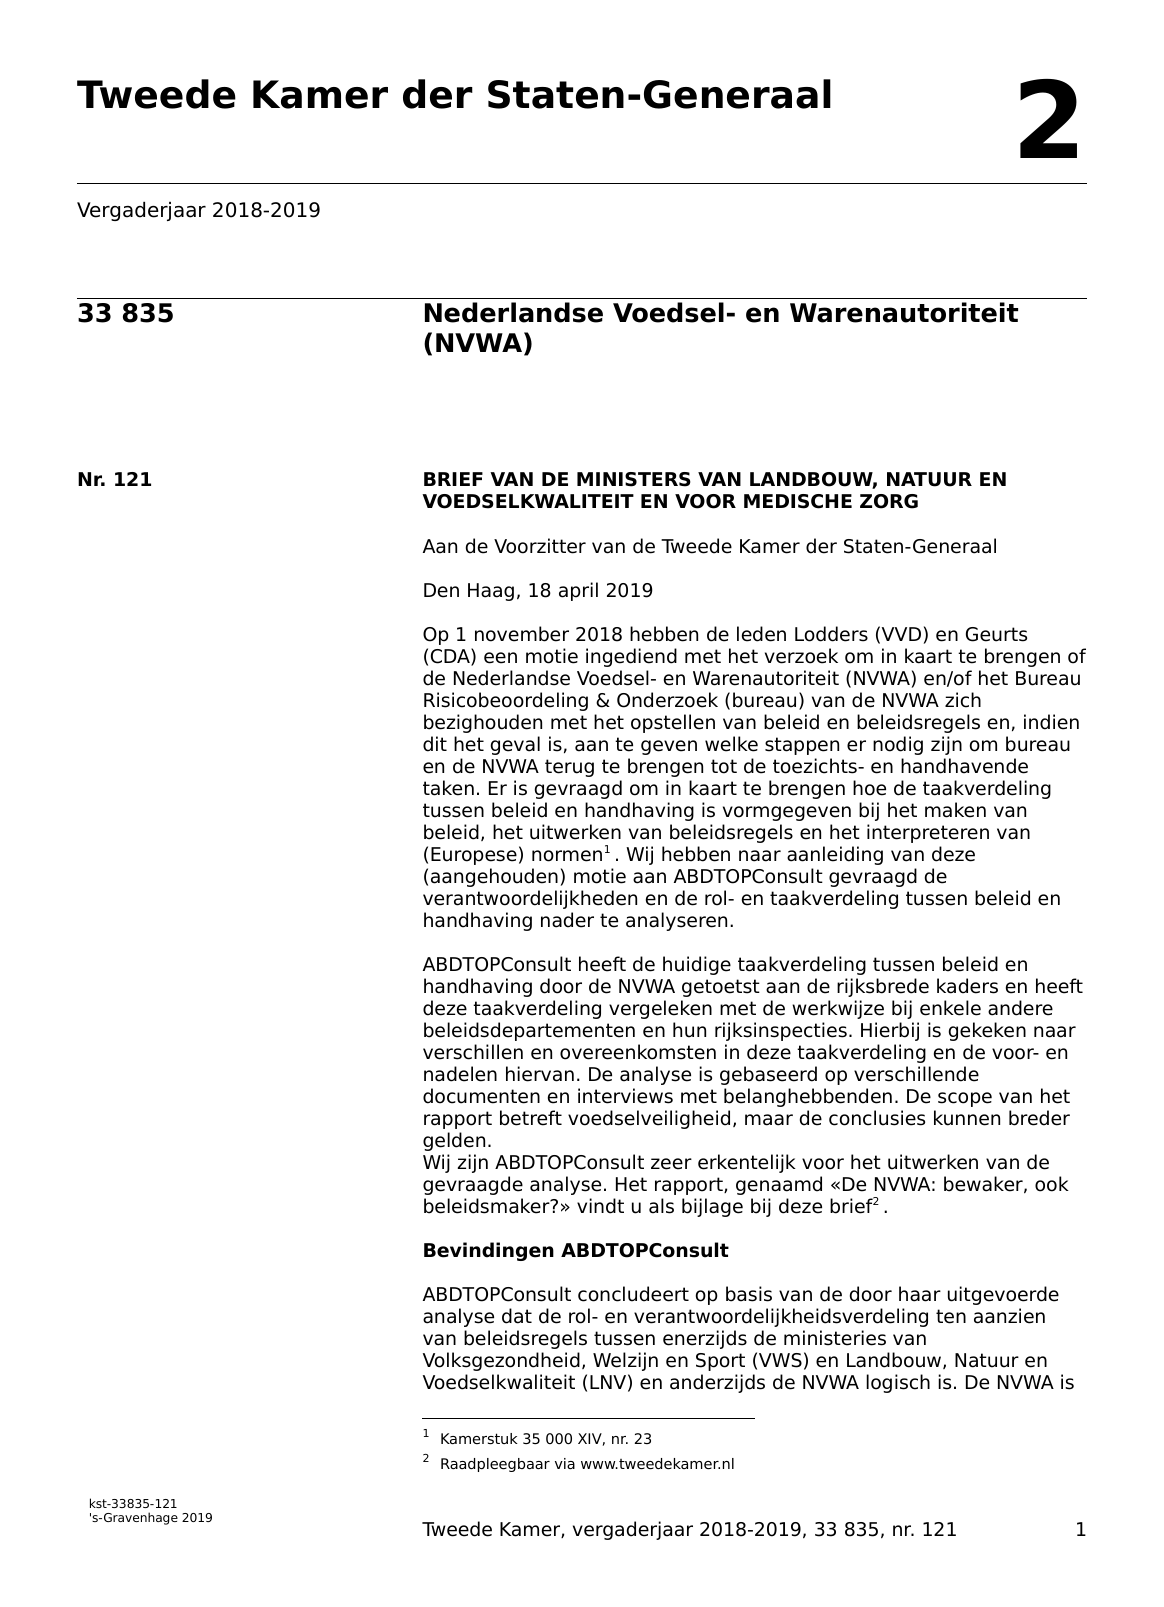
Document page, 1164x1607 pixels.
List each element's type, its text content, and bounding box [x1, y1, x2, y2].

text 's-Gravenhage 2019 [88, 1511, 323, 1525]
text Wij zijn ABDTOPConsult zeer erkentelijk voor het uitwerken van de gevraagde analyse. Het rapport, genaamd «De NVWA: bewaker, ook beleidsmaker?» vindt u als bijlage bij deze brief. [422, 1152, 1087, 1217]
subtitle Nr. 121 BRIEF VAN DE MINISTERS VAN LANDBOUW, NATUUR EN VOEDSELKWALITEIT EN VOOR MEDISCHE ZORG [77, 469, 1087, 513]
text Aan de Voorzitter van de Tweede Kamer der Staten-Generaal [422, 536, 1087, 557]
text Kamerstuk 35 000 XIV, nr. 23 [422, 1427, 1087, 1449]
text ABDTOPConsult heeft de huidige taakverdeling tussen beleid en handhaving door de NVWA getoetst aan de rijksbrede kaders en heeft deze taakverdeling vergeleken met de werkwijze bij enkele andere beleidsdepartementen en hun rijksinspecties. Hierbij is gekeken naar verschillen en overeenkomsten in deze taakverdeling en de voor- en nadelen hiervan. De analyse is gebaseerd op verschillende documenten en interviews met belanghebbenden. De scope van het rapport betreft voedselveiligheid, maar de conclusies kunnen breder gelden. [422, 954, 1087, 1152]
text ABDTOPConsult concludeert op basis van de door haar uitgevoerde analyse dat de rol- en verantwoordelijkheidsverdeling ten aanzien van beleidsregels tussen enerzijds de ministeries van Volksgezondheid, Welzijn en Sport (VWS) en Landbouw, Natuur en Voedselkwaliteit (LNV) en anderzijds de NVWA logisch is. De NVWA is [422, 1284, 1087, 1394]
text Op 1 november 2018 hebben de leden Lodders (VVD) en Geurts (CDA) een motie ingediend met het verzoek om in kaart te brengen of de Nederlandse Voedsel- en Warenautoriteit (NVWA) en/of het Bureau Risicobeoordeling & Onderzoek (bureau) van de NVWA zich bezighouden met het opstellen van beleid en beleidsregels en, indien dit het geval is, aan te geven welke stappen er nodig zijn om bureau en de NVWA terug te brengen tot de toezichts- en handhavende taken. Er is gevraagd om in kaart te brengen hoe de taakverdeling tussen beleid en handhaving is vormgegeven bij het maken van beleid, het uitwerken van beleidsregels en het interpreteren van (Europese) normen. Wij hebben naar aanleiding van deze (aangehouden) motie aan ABDTOPConsult gevraagd de verantwoordelijkheden en de rol- en taakverdeling tussen beleid en handhaving nader te analyseren. [422, 624, 1087, 932]
text Den Haag, 18 april 2019 [422, 580, 1087, 602]
text kst-33835-121 [88, 1497, 323, 1511]
table_header 2 [886, 59, 1087, 183]
text Raadpleegbaar via www.tweedekamer.nl [422, 1452, 1087, 1474]
subtitle Bevindingen ABDTOPConsult [422, 1240, 1087, 1262]
table_header Tweede Kamer der Staten-Generaal [77, 59, 886, 183]
subtitle 33 835 Nederlandse Voedsel- en Warenautoriteit (NVWA) [77, 299, 1087, 358]
table_cell Vergaderjaar 2018-2019 [77, 184, 1087, 298]
